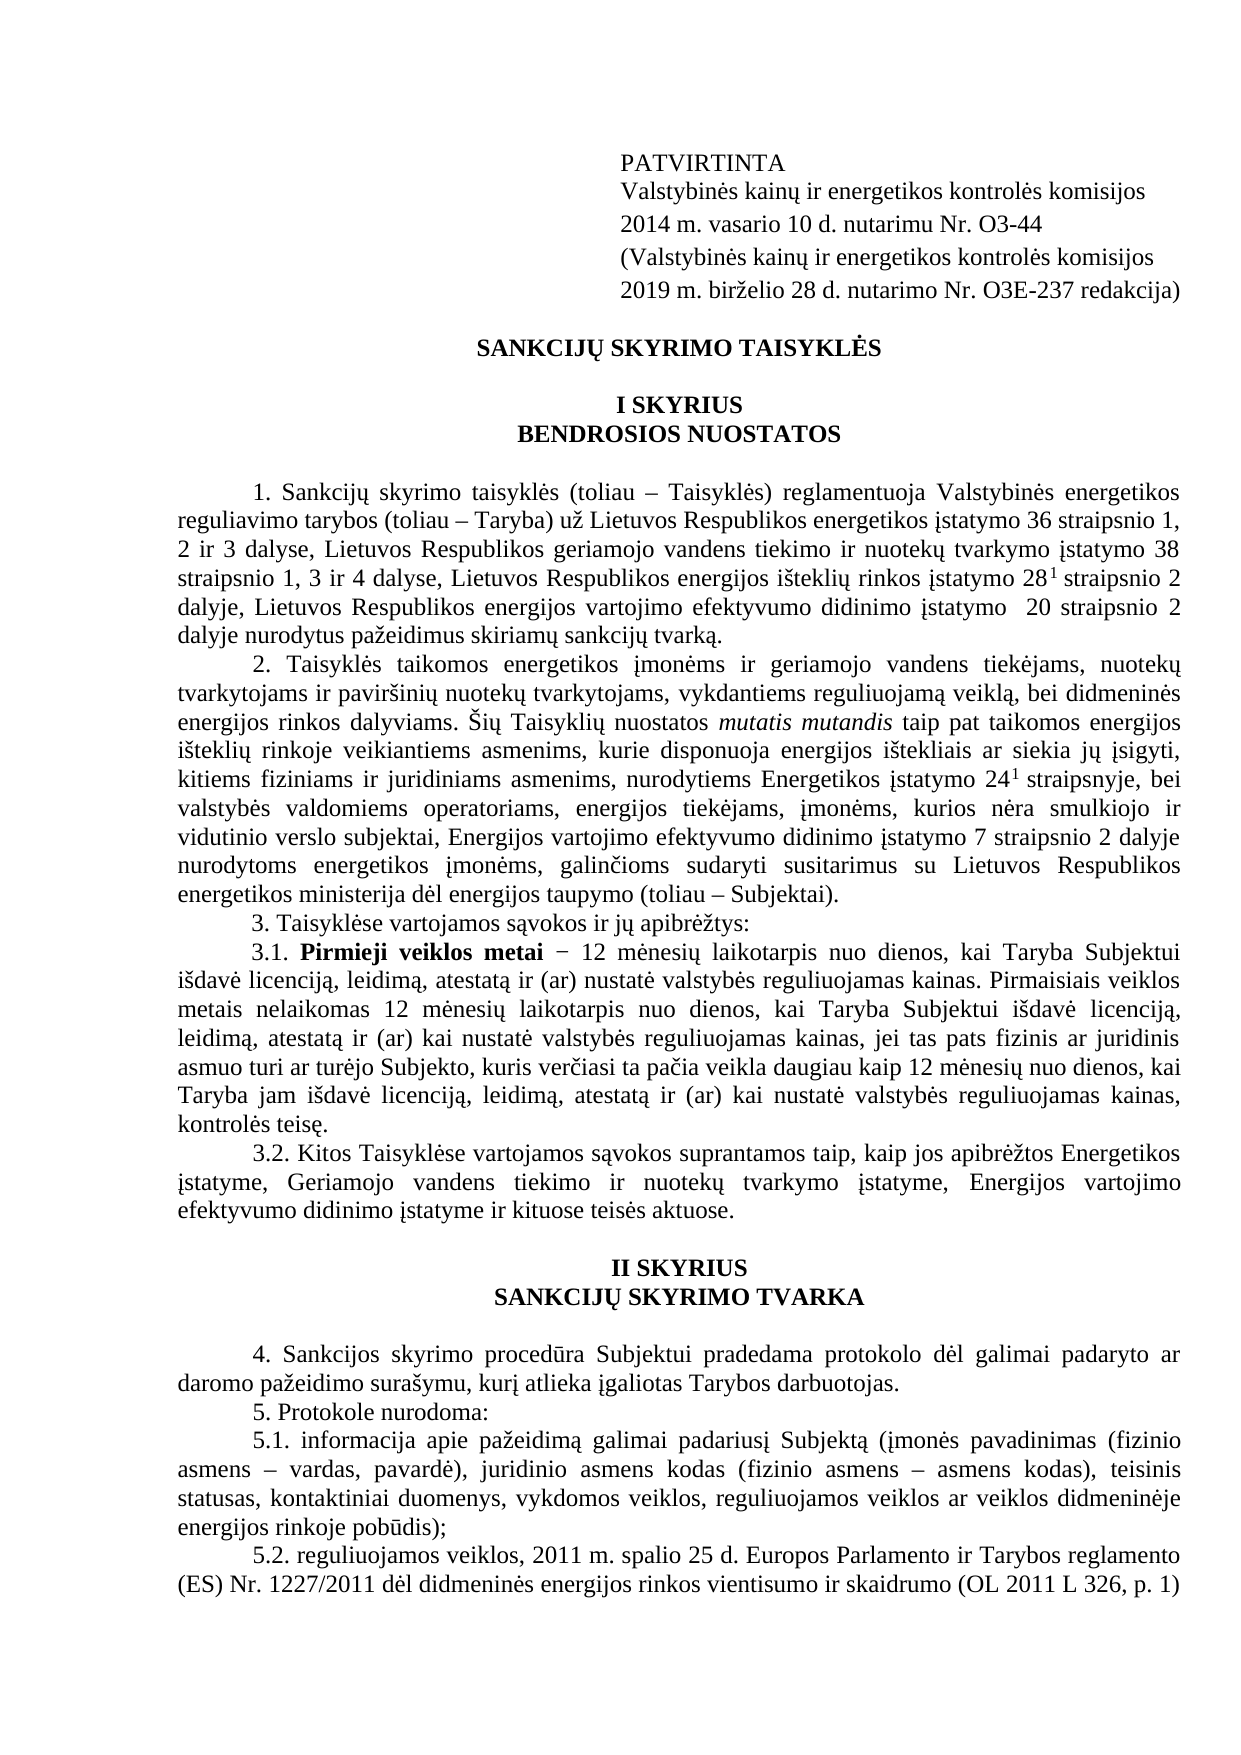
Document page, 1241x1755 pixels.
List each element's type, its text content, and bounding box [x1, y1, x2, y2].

text 3.2. Kitos Taisyklėse vartojamos sąvokos suprantamos taip, kaip jos apibrėžtos Energetikos įstatyme, Geriamojo vandens tiekimo ir nuotekų tvarkymo įstatyme, Energijos vartojimo efektyvumo didinimo įstatyme ir kituose teisės aktuose. [177, 1138, 1181, 1224]
text II SKYRIUS [177, 1253, 1181, 1282]
text I SKYRIUS [177, 390, 1181, 419]
text 5.1. informacija apie pažeidimą galimai padariusį Subjektą (įmonės pavadinimas (fizinio asmens – vardas, pavardė), juridinio asmens kodas (fizinio asmens – asmens kodas), teisinis statusas, kontaktiniai duomenys, vykdomos veiklos, reguliuojamos veiklos ar veiklos didmeninėje energijos rinkoje pobūdis); [177, 1425, 1181, 1540]
text 3.1. Pirmieji veiklos metai − 12 mėnesių laikotarpis nuo dienos, kai Taryba Subjektui išdavė licenciją, leidimą, atestatą ir (ar) nustatė valstybės reguliuojamas kainas. Pirmaisiais veiklos metais nelaikomas 12 mėnesių laikotarpis nuo dienos, kai Taryba Subjektui išdavė licenciją, leidimą, atestatą ir (ar) kai nustatė valstybės reguliuojamas kainas, jei tas pats fizinis ar juridinis asmuo turi ar turėjo Subjekto, kuris verčiasi ta pačia veikla daugiau kaip 12 mėnesių nuo dienos, kai Taryba jam išdavė licenciją, leidimą, atestatą ir (ar) kai nustatė valstybės reguliuojamas kainas, kontrolės teisę. [177, 937, 1181, 1138]
text SANKCIJŲ SKYRIMO TAISYKLĖS [177, 333, 1181, 362]
text SANKCIJŲ SKYRIMO TVARKA [177, 1282, 1181, 1310]
text 3. Taisyklėse vartojamos sąvokos ir jų apibrėžtys: [177, 908, 1181, 937]
text 5. Protokole nurodoma: [177, 1397, 1181, 1425]
text 4. Sankcijos skyrimo procedūra Subjektui pradedama protokolo dėl galimai padaryto ar daromo pažeidimo surašymu, kurį atlieka įgaliotas Tarybos darbuotojas. [177, 1339, 1181, 1397]
text (Valstybinės kainų ir energetikos kontrolės komisijos [620, 242, 1181, 271]
text PATVIRTINTA [605, 148, 1181, 176]
text 1. Sankcijų skyrimo taisyklės (toliau – Taisyklės) reglamentuoja Valstybinės energetikos reguliavimo tarybos (toliau – Taryba) už Lietuvos Respublikos energetikos įstatymo 36 straipsnio 1, 2 ir 3 dalyse, Lietuvos Respublikos geriamojo vandens tiekimo ir nuotekų tvarkymo įstatymo 38 straipsnio 1, 3 ir 4 dalyse, Lietuvos Respublikos energijos išteklių rinkos įstatymo 281 straipsnio 2 dalyje, Lietuvos Respublikos energijos vartojimo efektyvumo didinimo įstatymo 20 straipsnio 2 dalyje nurodytus pažeidimus skiriamų sankcijų tvarką. [177, 477, 1181, 649]
text BENDROSIOS NUOSTATOS [177, 419, 1181, 448]
text 2. Taisyklės taikomos energetikos įmonėms ir geriamojo vandens tiekėjams, nuotekų tvarkytojams ir paviršinių nuotekų tvarkytojams, vykdantiems reguliuojamą veiklą, bei didmeninės energijos rinkos dalyviams. Šių Taisyklių nuostatos mutatis mutandis taip pat taikomos energijos išteklių rinkoje veikiantiems asmenims, kurie disponuoja energijos ištekliais ar siekia jų įsigyti, kitiems fiziniams ir juridiniams asmenims, nurodytiems Energetikos įstatymo 241 straipsnyje, bei valstybės valdomiems operatoriams, energijos tiekėjams, įmonėms, kurios nėra smulkiojo ir vidutinio verslo subjektai, Energijos vartojimo efektyvumo didinimo įstatymo 7 straipsnio 2 dalyje nurodytoms energetikos įmonėms, galinčioms sudaryti susitarimus su Lietuvos Respublikos energetikos ministerija dėl energijos taupymo (toliau – Subjektai). [177, 649, 1181, 908]
text 2019 m. birželio 28 d. nutarimo Nr. O3E-237 redakcija) [620, 275, 1181, 304]
text 5.2. reguliuojamos veiklos, 2011 m. spalio 25 d. Europos Parlamento ir Tarybos reglamento (ES) Nr. 1227/2011 dėl didmeninės energijos rinkos vientisumo ir skaidrumo (OL 2011 L 326, p. 1) [177, 1540, 1181, 1598]
text Valstybinės kainų ir energetikos kontrolės komisijos [620, 176, 1181, 205]
text 2014 m. vasario 10 d. nutarimu Nr. O3-44 [620, 209, 1181, 238]
